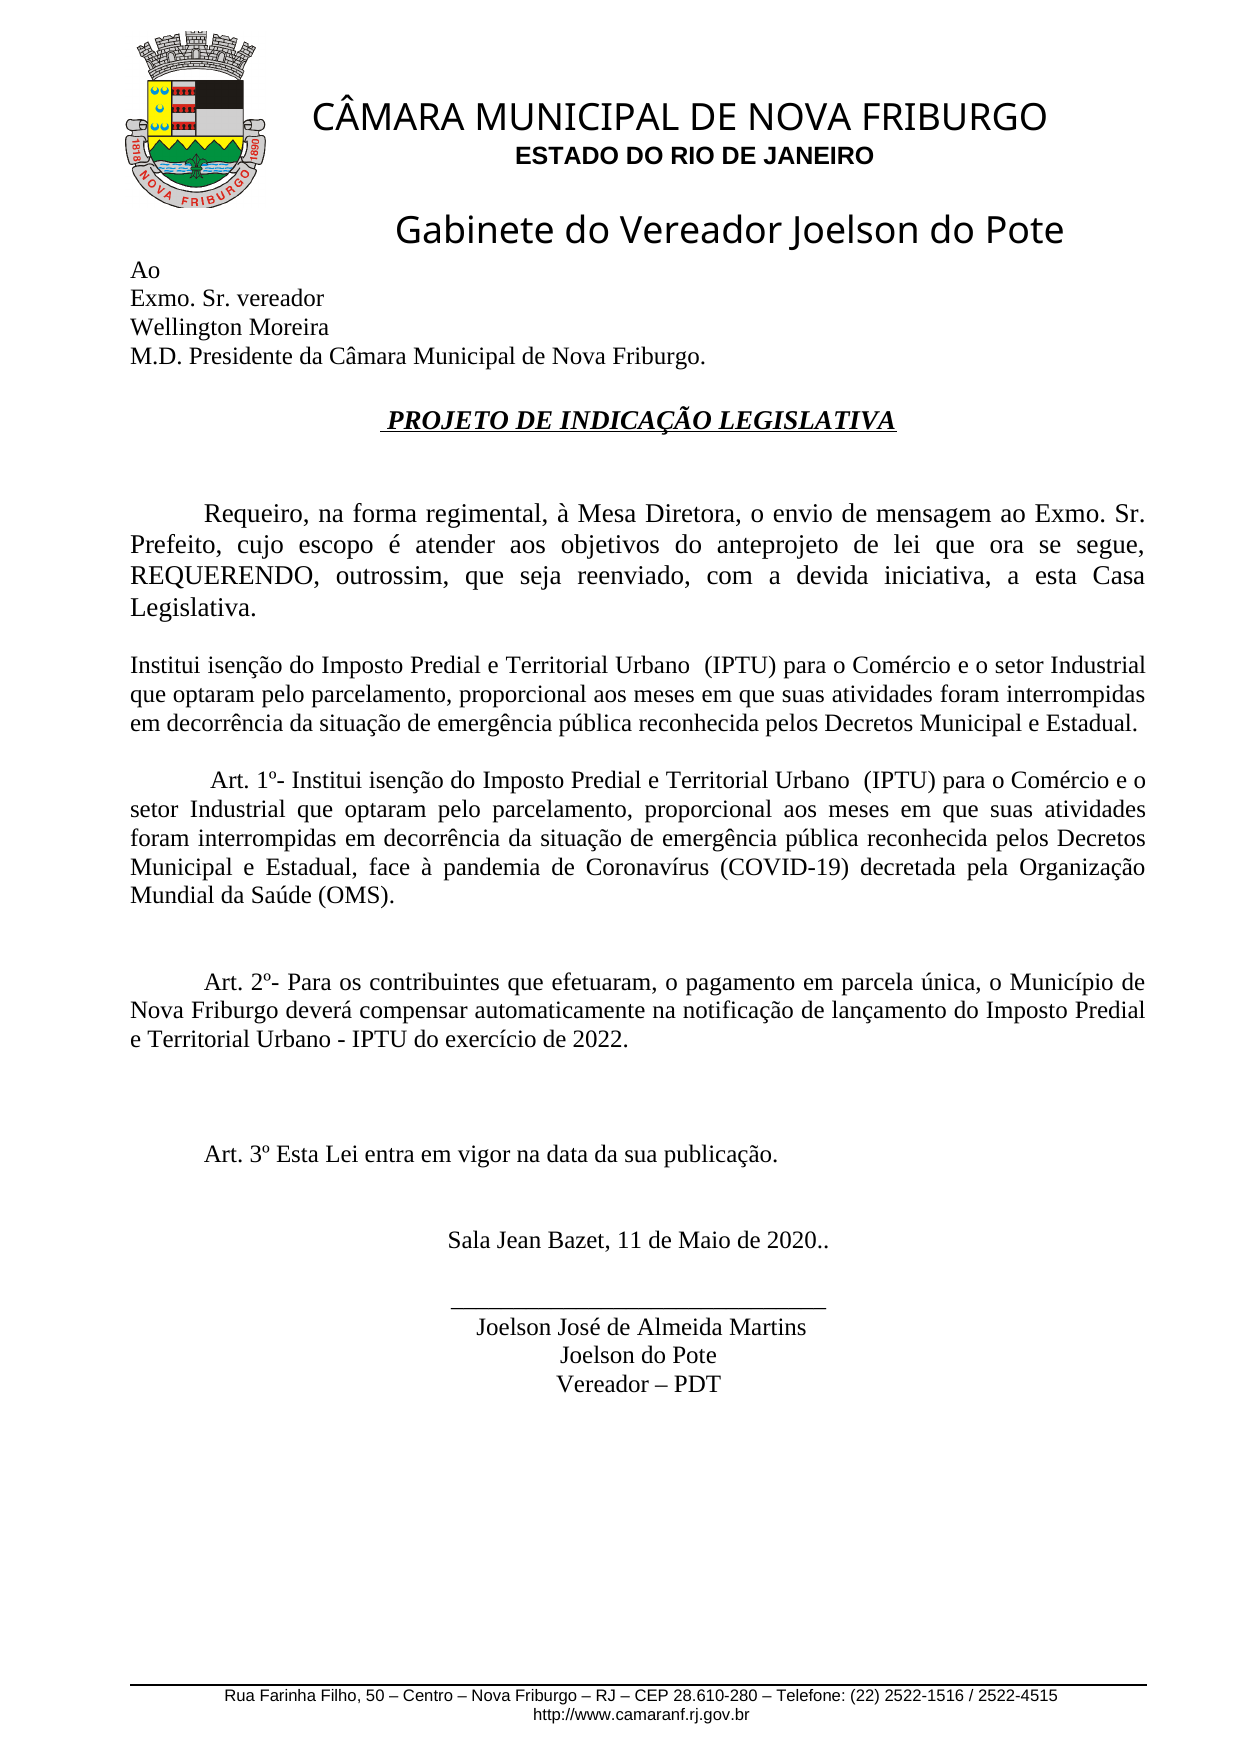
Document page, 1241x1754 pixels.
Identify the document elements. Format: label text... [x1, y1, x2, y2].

text ______________________________ [130, 1283, 1147, 1312]
text Requeiro, na forma regimental, à Mesa Diretora, o envio de mensagem ao Exmo. Sr. Prefeito, cujo escopo é atender aos objetivos do anteprojeto de lei que ora se segue, REQUERENDO, outrossim, que seja reenviado, com a devida iniciativa, a esta Casa Legislativa. [130, 497, 1147, 622]
text Sala Jean Bazet, 11 de Maio de 2020.. [130, 1226, 1147, 1254]
list Joelson do Pote [130, 1341, 1147, 1369]
text Exmo. Sr. vereador [130, 283, 1147, 312]
text Art. 1º- Institui isenção do Imposto Predial e Territorial Urbano (IPTU) para o Comércio e o setor Industrial que optaram pelo parcelamento, proporcional aos meses em que suas atividades foram interrompidas em decorrência da situação de emergência pública reconhecida pelos Decretos Municipal e Estadual, face à pandemia de Coronavírus (COVID-19) decretada pela Organização Mundial da Saúde (OMS). [130, 766, 1147, 909]
text Institui isenção do Imposto Predial e Territorial Urbano (IPTU) para o Comércio e o setor Industrial que optaram pelo parcelamento, proporcional aos meses em que suas atividades foram interrompidas em decorrência da situação de emergência pública reconhecida pelos Decretos Municipal e Estadual. [130, 651, 1147, 737]
text M.D. Presidente da Câmara Municipal de Nova Friburgo. [130, 341, 1147, 370]
text Art. 2º- Para os contribuintes que efetuaram, o pagamento em parcela única, o Município de Nova Friburgo deverá compensar automaticamente na notificação de lançamento do Imposto Predial e Territorial Urbano - IPTU do exercício de 2022. [130, 967, 1147, 1053]
text Ao [130, 255, 1147, 283]
text PROJETO DE INDICAÇÃO LEGISLATIVA [130, 404, 1147, 435]
text Joelson José de Almeida Martins [130, 1312, 1147, 1341]
text Wellington Moreira [130, 312, 1147, 341]
subtitle Gabinete do Vereador Joelson do Pote [130, 204, 1147, 255]
text Art. 3º Esta Lei entra em vigor na data da sua publicação. [130, 1139, 1147, 1168]
text Vereador – PDT [130, 1369, 1147, 1398]
